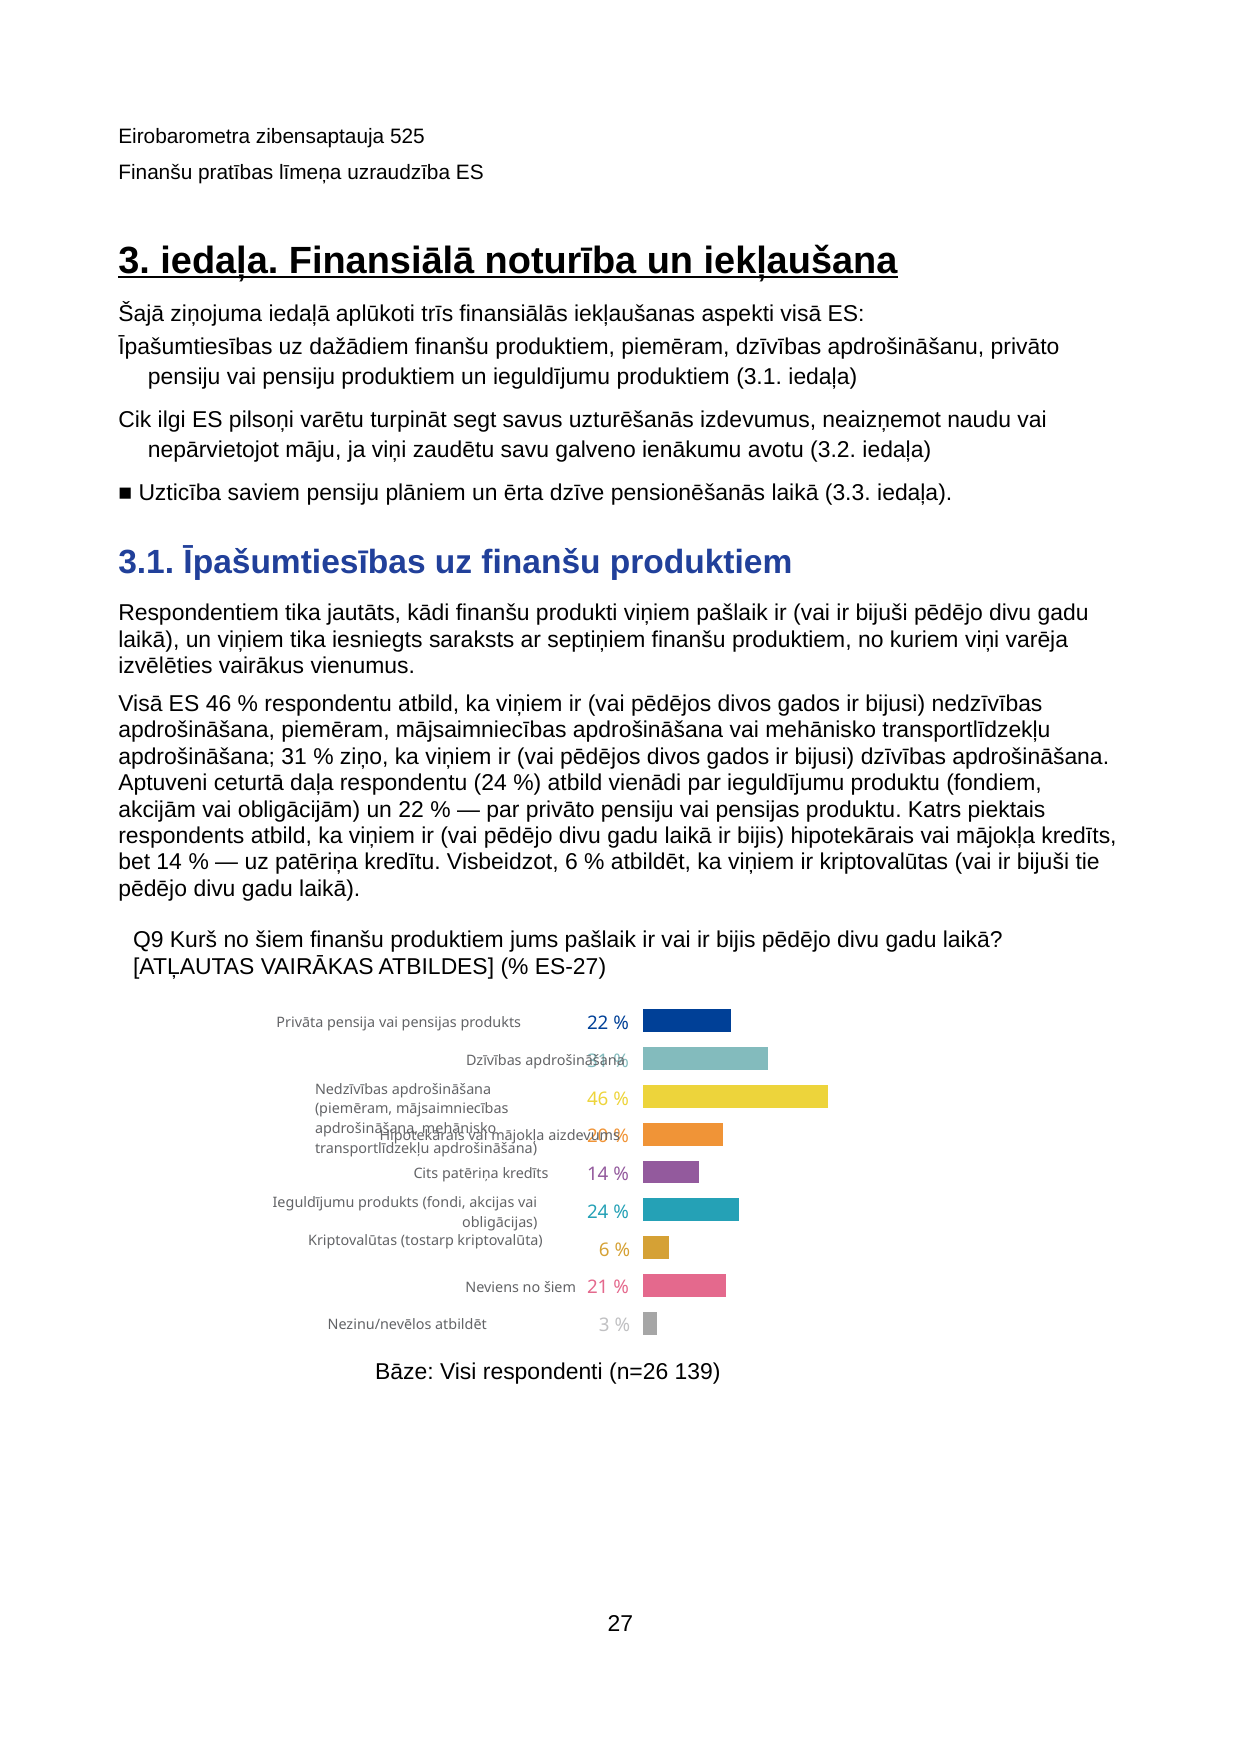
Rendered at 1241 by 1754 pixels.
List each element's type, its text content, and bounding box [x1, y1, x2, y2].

list Īpašumtiesības uz dažādiem finanšu produktiem, piemēram, dzīvības apdrošināšanu, privāto pensiju vai pensiju produktiem un ieguldījumu produktiem (3.1. iedaļa) [118, 333, 1122, 389]
subtitle 3.1. Īpašumtiesības uz finanšu produktiem [118, 542, 1122, 581]
list ■ Uzticība saviem pensiju plāniem un ērta dzīve pensionēšanās laikā (3.3. iedaļa). [118, 478, 1122, 505]
subtitle 3. iedaļa. Finansiālā noturība un iekļaušana [118, 238, 1122, 282]
text Visā ES 46 % respondentu atbild, ka viņiem ir (vai pēdējos divos gados ir bijusi) nedzīvības apdrošināšana, piemēram, mājsaimniecības apdrošināšana vai mehānisko transportlīdzekļu apdrošināšana; 31 % ziņo, ka viņiem ir (vai pēdējos divos gados ir bijusi) dzīvības apdrošināšana. Aptuveni ceturtā daļa respondentu (24 %) atbild vienādi par ieguldījumu produktu (fondiem, akcijām vai obligācijām) un 22 % — par privāto pensiju vai pensijas produktu. Katrs piektais respondents atbild, ka viņiem ir (vai pēdējo divu gadu laikā ir bijis) hipotekārais vai mājokļa kredīts, bet 14 % — uz patēriņa kredītu. Visbeidzot, 6 % atbildēt, ka viņiem ir kriptovalūtas (vai ir bijuši tie pēdējo divu gadu laikā). [118, 690, 1122, 901]
text Šajā ziņojuma iedaļā aplūkoti trīs finansiālās iekļaušanas aspekti visā ES: [118, 300, 1122, 327]
text Respondentiem tika jautāts, kādi finanšu produkti viņiem pašlaik ir (vai ir bijuši pēdējo divu gadu laikā), un viņiem tika iesniegts saraksts ar septiņiem finanšu produktiem, no kuriem viņi varēja izvēlēties vairākus vienumus. [118, 599, 1122, 678]
list Cik ilgi ES pilsoņi varētu turpināt segt savus uzturēšanās izdevumus, neaizņemot naudu vai nepārvietojot māju, ja viņi zaudētu savu galveno ienākumu avotu (3.2. iedaļa) [118, 406, 1122, 462]
